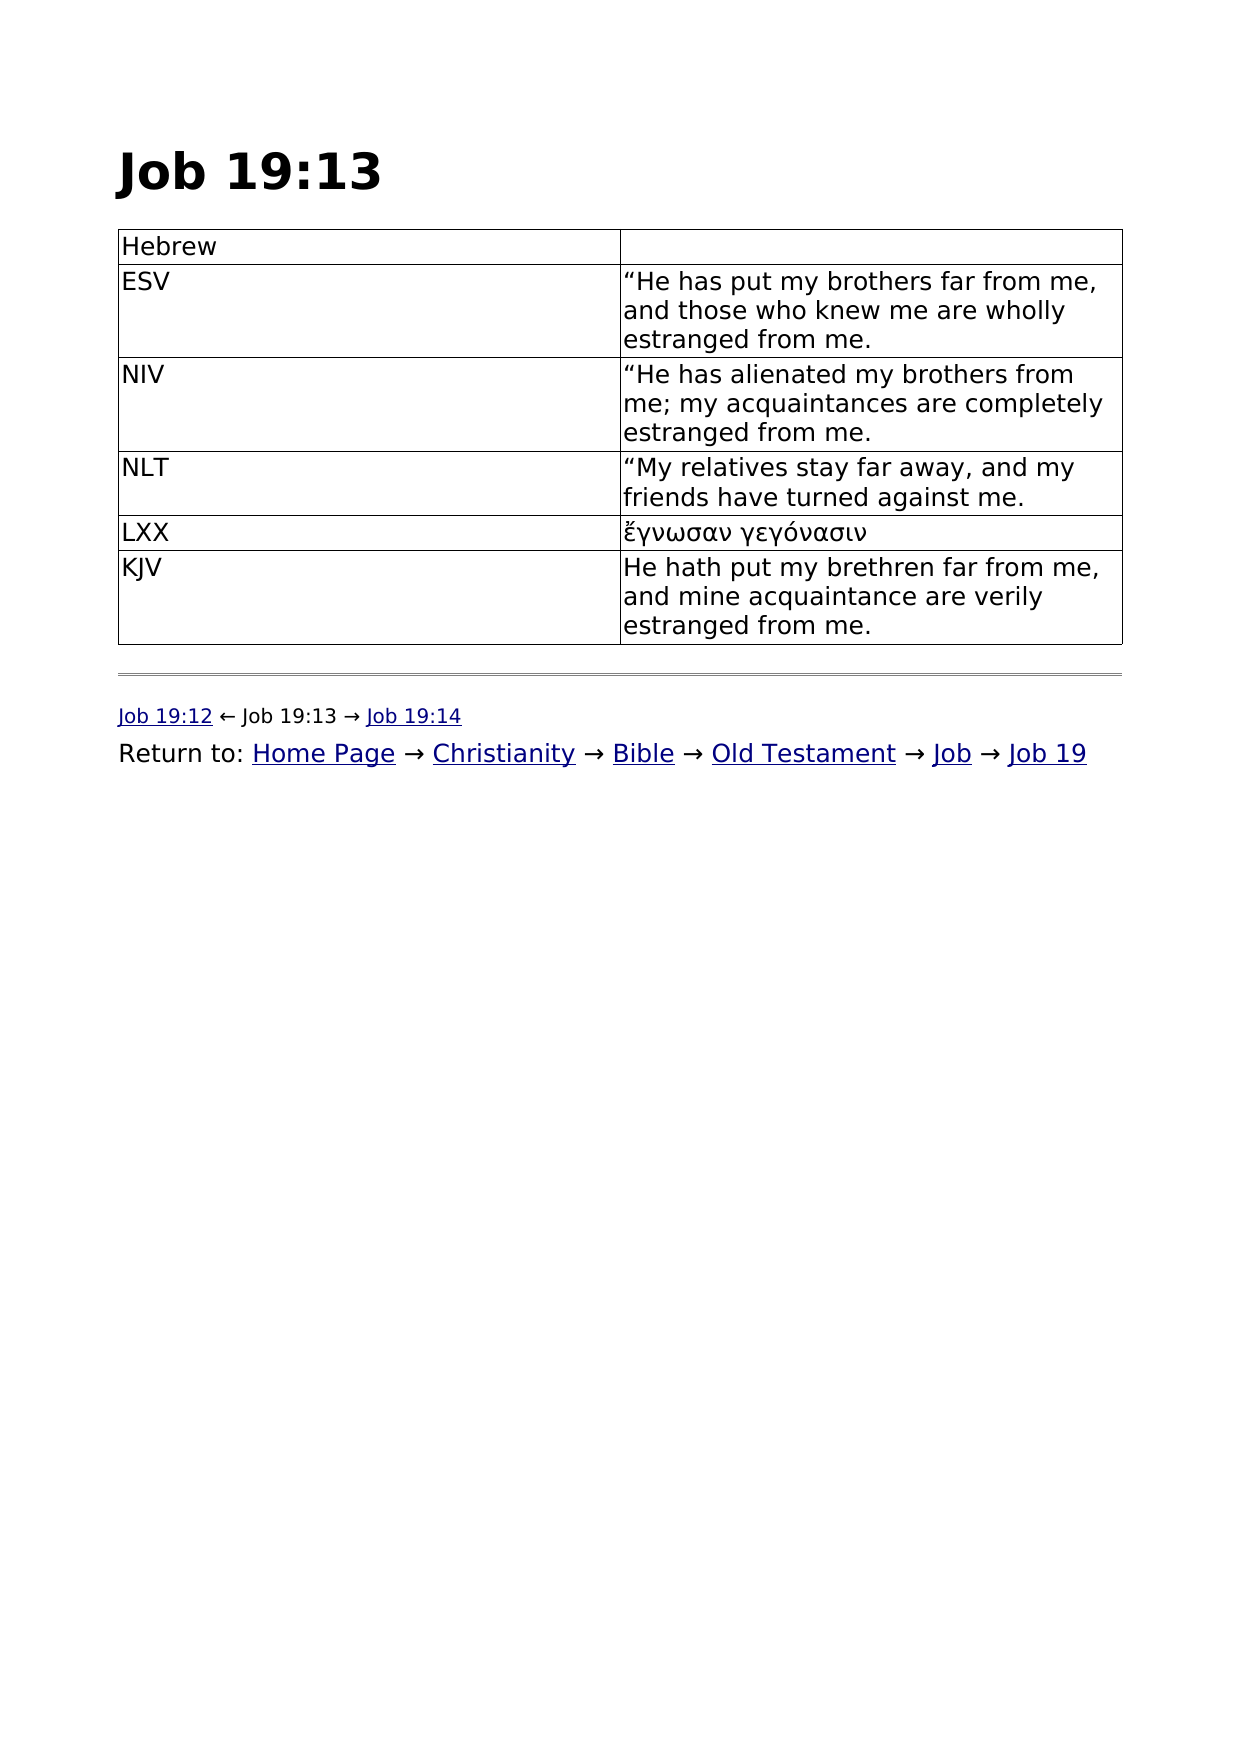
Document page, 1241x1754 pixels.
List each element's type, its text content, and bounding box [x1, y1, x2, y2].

table_cell ἔγνωσαν γεγόνασιν [621, 516, 1122, 550]
table_header [621, 230, 1122, 264]
table_cell KJV [119, 551, 620, 643]
text Job 19:12 ← Job 19:13 → Job 19:14 [118, 705, 1122, 739]
table_cell “He has put my brothers far from me, and those who knew me are wholly estranged from me. [621, 265, 1122, 357]
table_header Hebrew [119, 230, 620, 264]
text Return to: Home Page → Christianity → Bible → Old Testament → Job → Job 19 [118, 739, 1122, 768]
table_cell LXX [119, 516, 620, 550]
table_cell “He has alienated my brothers from me; my acquaintances are completely estranged from me. [621, 358, 1122, 451]
table_cell He hath put my brethren far from me, and mine acquaintance are verily estranged from me. [621, 551, 1122, 643]
table_cell ESV [119, 265, 620, 357]
table_cell NLT [119, 452, 620, 515]
subtitle Job 19:13 [118, 143, 1122, 201]
table_cell “My relatives stay far away, and my friends have turned against me. [621, 452, 1122, 515]
table_cell NIV [119, 358, 620, 451]
